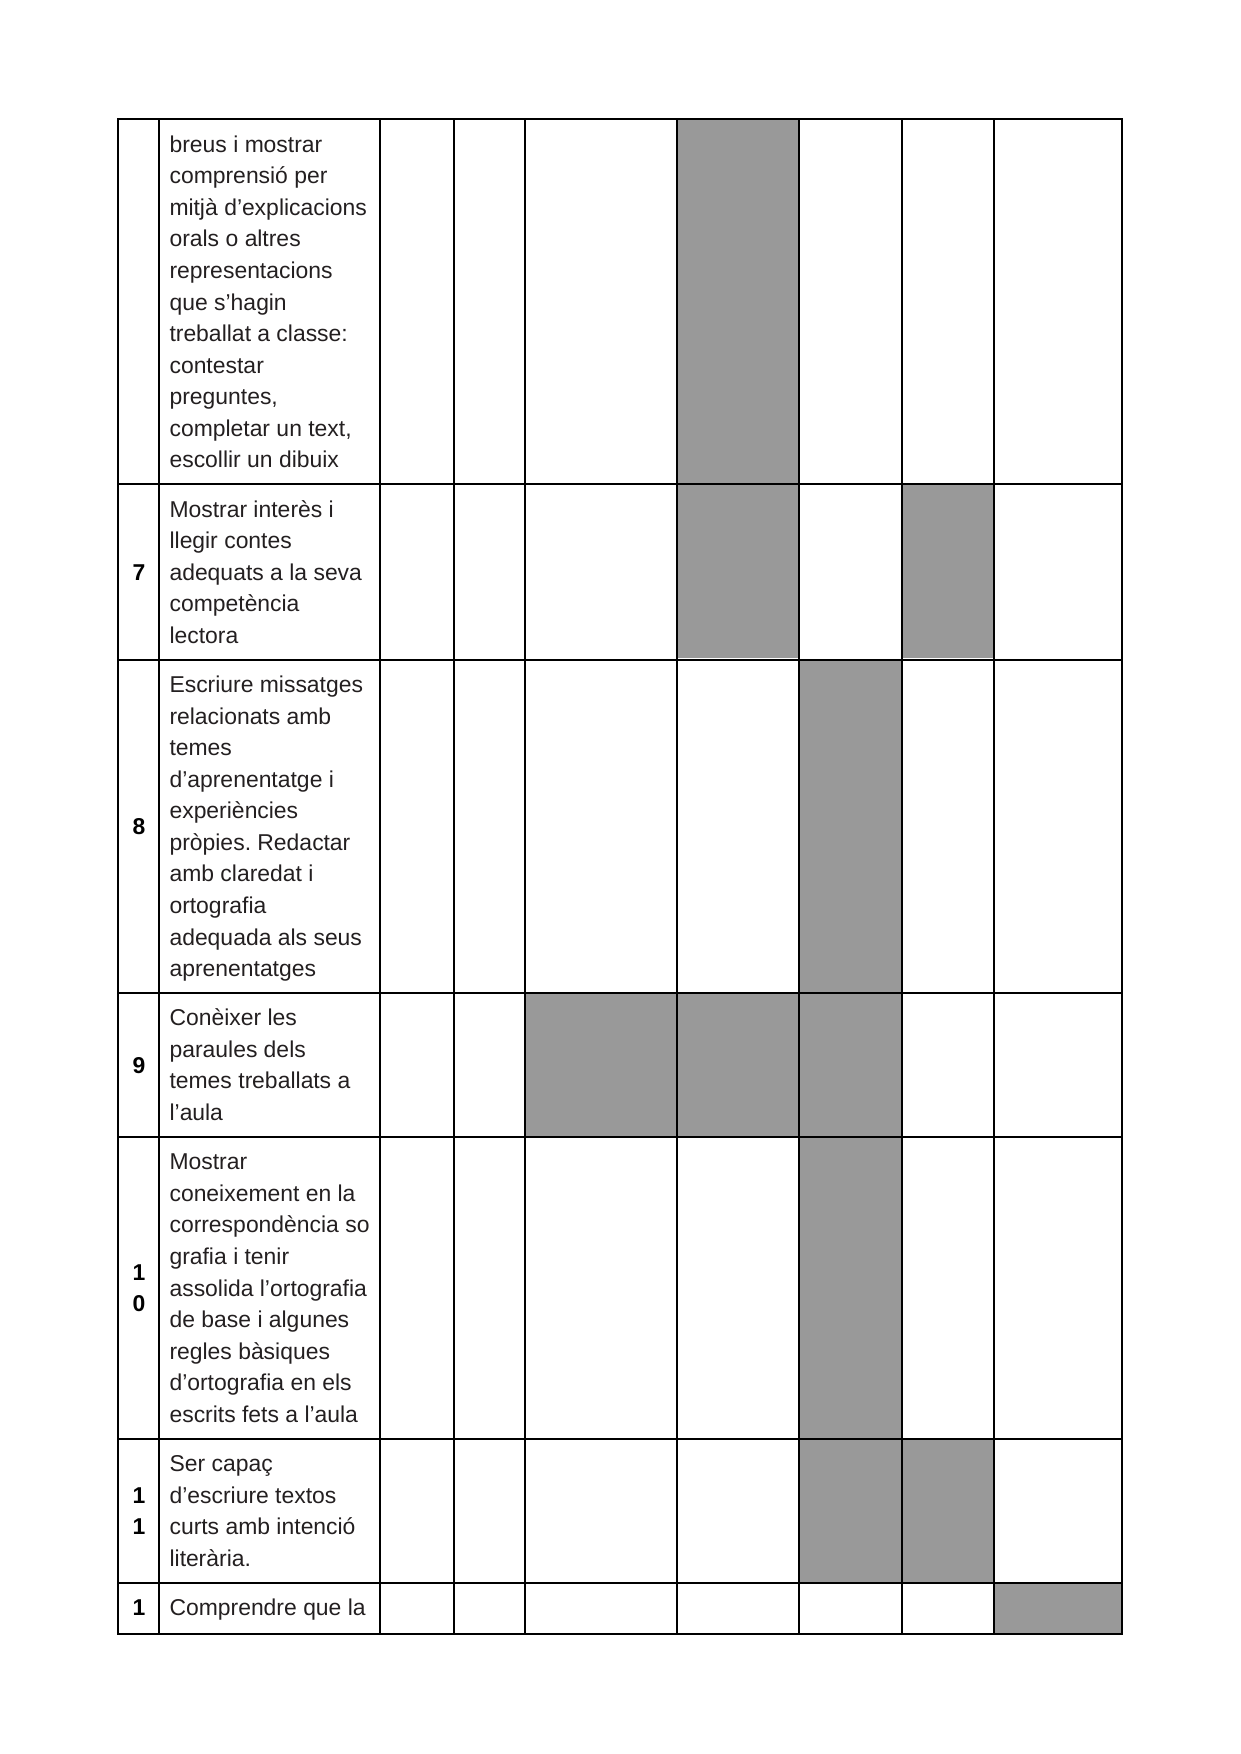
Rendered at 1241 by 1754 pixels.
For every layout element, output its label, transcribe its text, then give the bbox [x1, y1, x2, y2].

table_cell [800, 1584, 901, 1633]
table_cell [903, 485, 993, 658]
table_cell 9 [119, 994, 158, 1136]
table_cell [381, 1440, 453, 1582]
table_cell [381, 120, 453, 483]
table_cell [903, 994, 993, 1136]
table_cell 8 [119, 661, 158, 992]
table_cell Comprendre que la [160, 1584, 379, 1633]
table_cell [995, 661, 1121, 992]
table_cell [526, 1440, 676, 1582]
table_cell [903, 120, 993, 483]
table_cell [455, 1440, 524, 1582]
table_cell [995, 485, 1121, 658]
table_cell Escriure missatges relacionats amb temes d’aprenentatge i experiències pròpies. Redactar amb claredat i ortografia adequada als seus aprenentatges [160, 661, 379, 992]
table_cell [800, 120, 901, 483]
table_cell [678, 1584, 798, 1633]
table_cell [678, 1138, 798, 1438]
table_cell [800, 994, 901, 1136]
table_cell [381, 661, 453, 992]
table_cell [800, 485, 901, 658]
table_cell [995, 1584, 1121, 1633]
table_cell [995, 1440, 1121, 1582]
table_cell [800, 661, 901, 992]
table_cell [381, 1138, 453, 1438]
table_cell [995, 120, 1121, 483]
table_cell [678, 994, 798, 1136]
table_cell [678, 485, 798, 658]
table_cell 7 [119, 485, 158, 658]
table_cell [526, 1584, 676, 1633]
table_cell [903, 661, 993, 992]
table_cell Conèixer les paraules dels temes treballats a l’aula [160, 994, 379, 1136]
table_cell [995, 994, 1121, 1136]
table_cell [119, 120, 158, 483]
table_cell [526, 1138, 676, 1438]
table_cell [455, 485, 524, 658]
table_cell [455, 661, 524, 992]
table_cell Ser capaç d’escriure textos curts amb intenció literària. [160, 1440, 379, 1582]
table_cell [455, 1138, 524, 1438]
table_cell [381, 485, 453, 658]
table_cell Mostrar coneixement en la correspondència so grafia i tenir assolida l’ortografia de base i algunes regles bàsiques d’ortografia en els escrits fets a l’aula [160, 1138, 379, 1438]
table_cell [526, 120, 676, 483]
table_cell [455, 1584, 524, 1633]
table_cell 11 [119, 1440, 158, 1582]
table_cell [903, 1584, 993, 1633]
table_cell [526, 994, 676, 1136]
table_cell [526, 661, 676, 992]
table_cell [903, 1138, 993, 1438]
table_cell breus i mostrar comprensió per mitjà d’explicacions orals o altres representacions que s’hagin treballat a classe: contestar preguntes, completar un text, escollir un dibuix [160, 120, 379, 483]
table_cell [381, 994, 453, 1136]
table_cell [903, 1440, 993, 1582]
table_cell [995, 1138, 1121, 1438]
table_cell [678, 120, 798, 483]
table_cell [381, 1584, 453, 1633]
table_cell 1 [119, 1584, 158, 1633]
table_cell [526, 485, 676, 658]
table_cell [678, 1440, 798, 1582]
table_cell [678, 661, 798, 992]
table_cell [455, 994, 524, 1136]
table_cell [800, 1138, 901, 1438]
table_cell 10 [119, 1138, 158, 1438]
table_cell [800, 1440, 901, 1582]
table_cell [455, 120, 524, 483]
table_cell Mostrar interès i llegir contes adequats a la seva competència lectora [160, 485, 379, 658]
